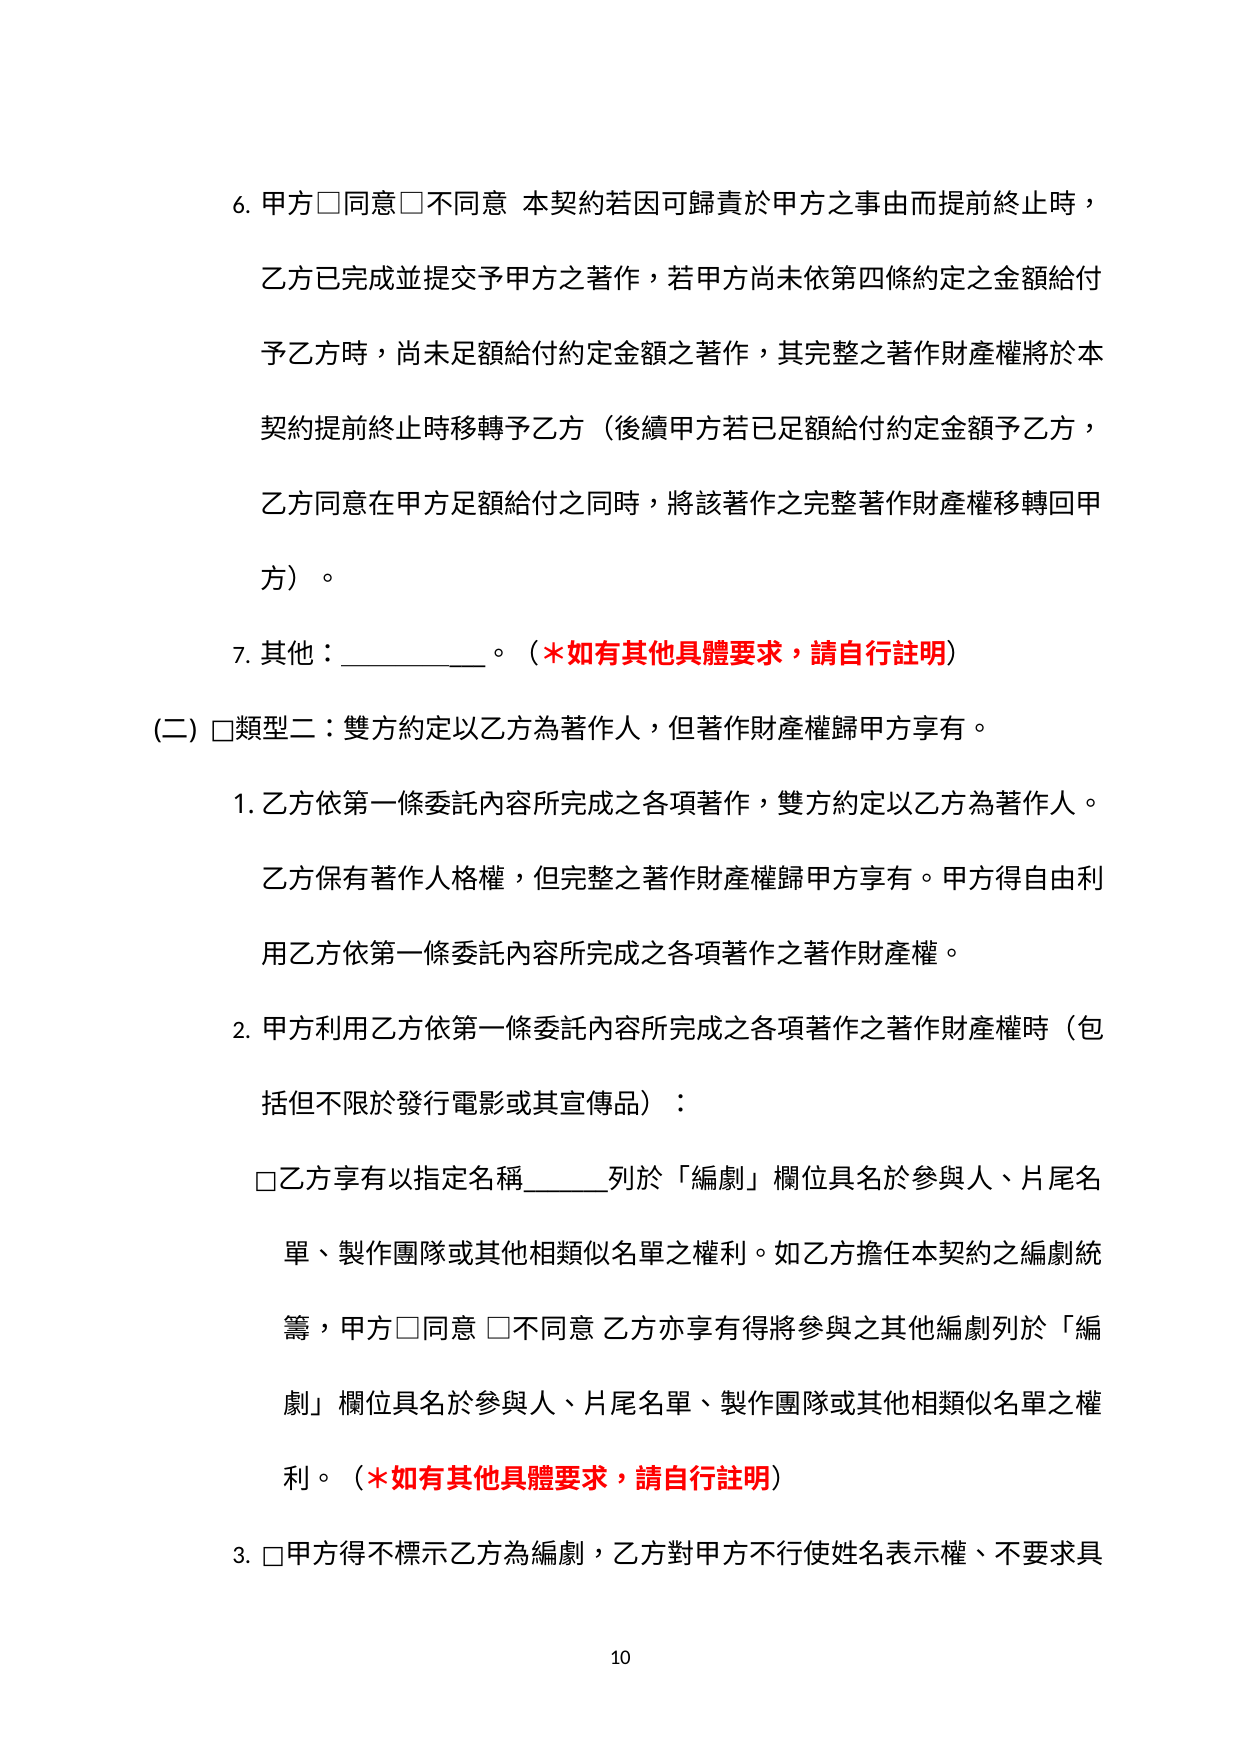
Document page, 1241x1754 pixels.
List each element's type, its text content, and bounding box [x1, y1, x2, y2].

list 其他：＿＿＿＿___。（＊如有其他具體要求，請自行註明） [232, 614, 1104, 689]
list 甲方利用乙方依第一條委託內容所完成之各項著作之著作財產權時（包括但不限於發行電影或其宣傳品）： [232, 989, 1104, 1139]
list 乙方依第一條委託內容所完成之各項著作，雙方約定以乙方為著作人。乙方保有著作人格權，但完整之著作財產權歸甲方享有。甲方得自由利用乙方依第一條委託內容所完成之各項著作之著作財產權。 [232, 764, 1104, 989]
list □乙方享有以指定名稱_______列於「編劇」欄位具名於參與人、片尾名單、製作團隊或其他相類似名單之權利。如乙方擔任本契約之編劇統籌，甲方□同意 □不同意 乙方亦享有得將參與之其他編劇列於「編劇」欄位具名於參與人、片尾名單、製作團隊或其他相類似名單之權利。（＊如有其他具體要求，請自行註明） [254, 1139, 1104, 1514]
list 甲方□同意□不同意 本契約若因可歸責於甲方之事由而提前終止時，乙方已完成並提交予甲方之著作，若甲方尚未依第四條約定之金額給付予乙方時，尚未足額給付約定金額之著作，其完整之著作財產權將於本契約提前終止時移轉予乙方（後續甲方若已足額給付約定金額予乙方，乙方同意在甲方足額給付之同時，將該著作之完整著作財產權移轉回甲方）。 [232, 164, 1104, 614]
list □甲方得不標示乙方為編劇，乙方對甲方不行使姓名表示權、不要求具名。甲方利用乙方依第一條委託內容所完之各項著作而改作為其他著作時（包括但不限於電影、舞台劇、戲劇、遊戲等）（＊如同意乙方分潤，請依雙方之約定，具體填寫同意乙方得分潤之範圍及分潤計算方式）： [232, 1514, 1104, 1589]
list □類型二：雙方約定以乙方為著作人，但著作財產權歸甲方享有。 [153, 689, 1104, 764]
